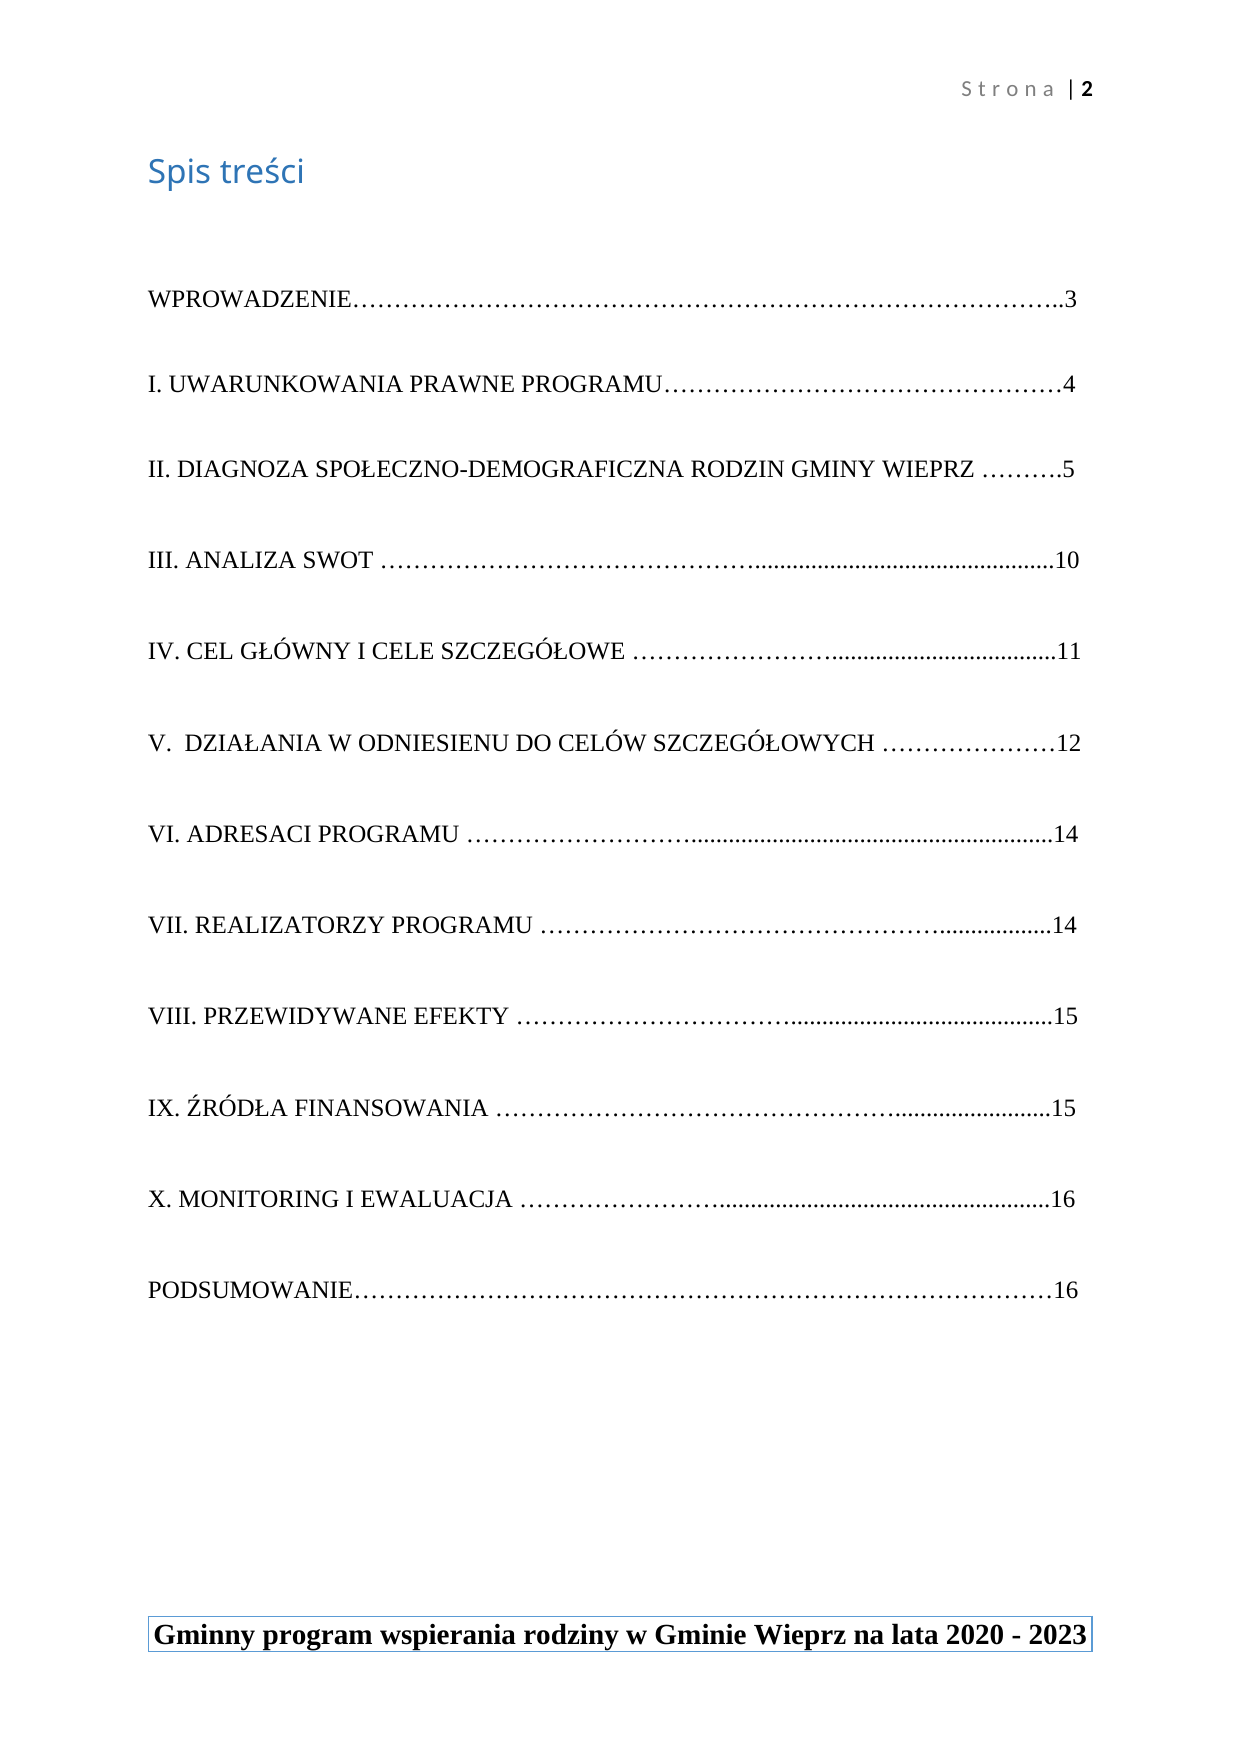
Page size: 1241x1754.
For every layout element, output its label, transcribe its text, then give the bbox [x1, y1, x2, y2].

text VI. ADRESACI PROGRAMU ………………………..........................................................14 [148, 819, 1093, 848]
text VIII. PRZEWIDYWANE EFEKTY ……………………………..........................................15 [148, 1001, 1093, 1030]
text X. MONITORING I EWALUACJA …………………….....................................................16 [148, 1184, 1093, 1213]
text III. ANALIZA SWOT ………………………………………................................................10 [148, 545, 1093, 574]
subtitle Spis treści [148, 148, 1093, 193]
text VII. REALIZATORZY PROGRAMU …………………………………………..................14 [148, 910, 1093, 939]
text I. UWARUNKOWANIA PRAWNE PROGRAMU…………………………………………4 [148, 369, 1093, 398]
text IX. ŹRÓDŁA FINANSOWANIA ………………………………………….........................15 [148, 1093, 1093, 1121]
text IV. CEL GŁÓWNY I CELE SZCZEGÓŁOWE ……………………....................................11 [148, 636, 1093, 665]
text WPROWADZENIE…………………………………………………………………………..3 [148, 284, 1093, 313]
text PODSUMOWANIE…………………………………………………………………………16 [148, 1275, 1093, 1304]
text V. DZIAŁANIA W ODNIESIENU DO CELÓW SZCZEGÓŁOWYCH …………………12 [148, 728, 1093, 756]
text II. DIAGNOZA SPOŁECZNO-DEMOGRAFICZNA RODZIN GMINY WIEPRZ ……….5 [148, 454, 1093, 483]
